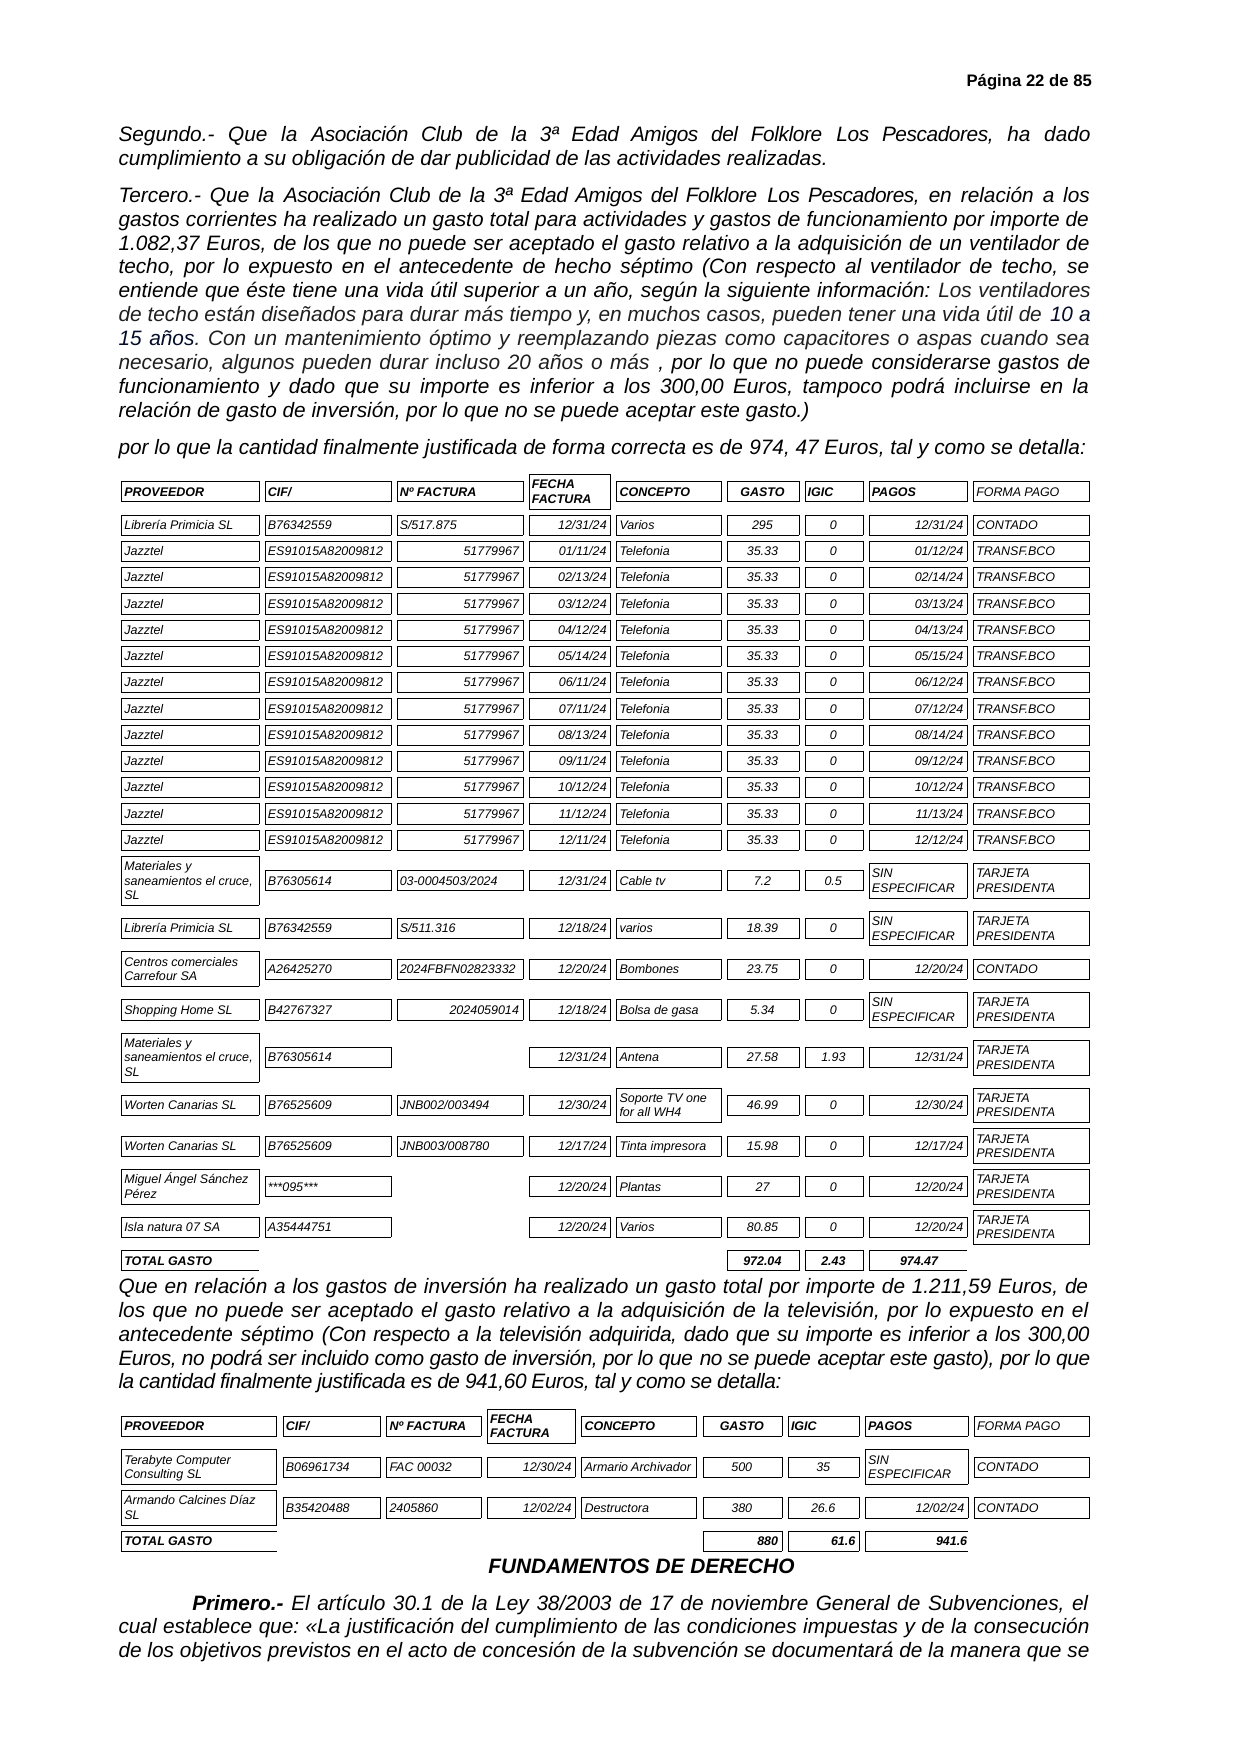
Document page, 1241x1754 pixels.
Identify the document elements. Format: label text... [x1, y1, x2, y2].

table_cell TRANSF.BCO [970, 538, 1092, 564]
table_cell 12/03/24 [526, 590, 613, 617]
table_cell 0 [802, 695, 866, 722]
table_cell 51779967 [394, 774, 526, 800]
table_cell TARJETA PRESIDENTA [970, 1030, 1092, 1085]
table_cell 20/12/24 [526, 1207, 613, 1247]
table_cell 500 [700, 1446, 785, 1487]
table_cell Jazztel [118, 722, 262, 748]
table_cell Materiales y saneamientos el cruce, SL [118, 1030, 262, 1085]
table_cell ES91015A82009812 [262, 695, 394, 722]
table_cell TARJETA PRESIDENTA [970, 908, 1092, 948]
table_cell 35,33 [724, 800, 802, 827]
table_cell Librería Primicia SL [118, 512, 262, 538]
table_cell TARJETA PRESIDENTA [970, 1125, 1092, 1166]
table_cell CONTADO [970, 512, 1092, 538]
table_cell ES91015A82009812 [262, 669, 394, 695]
table_cell 03-0004503/2024 [394, 853, 526, 908]
table_cell TRANSF.BCO [970, 827, 1092, 853]
table_cell JNB003/008780 [394, 1125, 526, 1166]
table_cell [394, 1166, 526, 1207]
table_cell 35,33 [724, 564, 802, 590]
table_header GASTO [724, 471, 802, 512]
table_cell 51779967 [394, 590, 526, 617]
table_cell 0 [802, 1207, 866, 1247]
table_cell Soporte TV one for all WH4 [614, 1085, 724, 1125]
table_cell Telefonia [614, 538, 724, 564]
table_cell ES91015A82009812 [262, 722, 394, 748]
table_cell Telefonia [614, 669, 724, 695]
table_cell 35,33 [724, 643, 802, 669]
table_cell CONTADO [971, 1446, 1092, 1487]
table_header CIF/ [280, 1406, 383, 1446]
table_cell ES91015A82009812 [262, 590, 394, 617]
table_cell 80,85 [724, 1207, 802, 1247]
table_header PROVEEDOR [118, 471, 262, 512]
table_cell 35,33 [724, 827, 802, 853]
table_cell 12/06/24 [866, 669, 970, 695]
table_cell ES91015A82009812 [262, 827, 394, 853]
table_cell 2024FBFN02823332 [394, 949, 526, 989]
table_cell TRANSF.BCO [970, 748, 1092, 774]
table_header CONCEPTO [578, 1406, 699, 1446]
table_cell ***095*** [262, 1166, 394, 1207]
table_cell 12/09/24 [866, 748, 970, 774]
table_cell 0,5 [802, 853, 866, 908]
table_cell 51779967 [394, 564, 526, 590]
table_cell 51779967 [394, 695, 526, 722]
table_header Nº FACTURA [394, 471, 526, 512]
table_cell 0 [802, 1085, 866, 1125]
table_header Nº FACTURA [384, 1406, 484, 1446]
table_cell Telefonia [614, 643, 724, 669]
table_cell [970, 1247, 1092, 1273]
table_cell SIN ESPECIFICAR [866, 908, 970, 948]
table_cell 61,6 [785, 1528, 862, 1554]
table_cell 35 [785, 1446, 862, 1487]
table_cell Varios [614, 1207, 724, 1247]
table_cell Centros comerciales Carrefour SA [118, 949, 262, 989]
table_header GASTO [700, 1406, 785, 1446]
table_cell 31/12/24 [866, 512, 970, 538]
table_cell 0 [802, 748, 866, 774]
table_cell [394, 1030, 526, 1085]
table_cell ES91015A82009812 [262, 538, 394, 564]
table_cell 12/07/24 [866, 695, 970, 722]
table_cell Jazztel [118, 748, 262, 774]
table_cell 17/12/24 [526, 1125, 613, 1166]
table_cell Cable tv [614, 853, 724, 908]
table_cell 14/02/24 [866, 564, 970, 590]
table_cell ES91015A82009812 [262, 643, 394, 669]
text Primero.- El artículo 30.1 de la Ley 38/2003 de 17 de noviembre General de Subvenciones, el cual establece que: «La justificación del cumplimiento de las condiciones impuestas y de la consecución de los objetivos previstos en el acto de concesión de la subvención se documentará de la manera que se [118, 1590, 1092, 1662]
table_cell JNB002/003494 [394, 1085, 526, 1125]
table_header FORMA PAGO [970, 471, 1092, 512]
table_cell Isla natura 07 SA [118, 1207, 262, 1247]
table_cell [578, 1528, 699, 1554]
table_cell 35,33 [724, 617, 802, 643]
table_cell TARJETA PRESIDENTA [970, 989, 1092, 1030]
table_cell 15,98 [724, 1125, 802, 1166]
table_cell 35,33 [724, 722, 802, 748]
table_cell B76305614 [262, 853, 394, 908]
table_cell TOTAL GASTO [118, 1247, 262, 1273]
table_cell Destructora [578, 1487, 699, 1528]
table_cell 0 [802, 774, 866, 800]
table_cell TRANSF.BCO [970, 590, 1092, 617]
table_cell [484, 1528, 578, 1554]
table_cell 51779967 [394, 722, 526, 748]
table_cell Armando Calcines Díaz SL [118, 1487, 279, 1528]
table_cell 31/12/24 [526, 1030, 613, 1085]
table_cell 27,58 [724, 1030, 802, 1085]
table_cell 02/12/24 [484, 1487, 578, 1528]
table_cell 20/12/24 [866, 1207, 970, 1247]
table_cell Telefonia [614, 774, 724, 800]
table_cell 0 [802, 617, 866, 643]
text Segundo.- Que la Asociación Club de la 3ª Edad Amigos del Folklore Los Pescadores, ha dado cumplimiento a su obligación de dar publicidad de las actividades realizadas. [118, 122, 1092, 170]
table_header PAGOS [862, 1406, 971, 1446]
table_cell 12/01/24 [866, 538, 970, 564]
table_cell 35,33 [724, 590, 802, 617]
table_cell ES91015A82009812 [262, 748, 394, 774]
table_cell 23,75 [724, 949, 802, 989]
table_cell 880 [700, 1528, 785, 1554]
table_cell B76342559 [262, 512, 394, 538]
table_cell Antena [614, 1030, 724, 1085]
table_cell ES91015A82009812 [262, 800, 394, 827]
table_cell Telefonia [614, 827, 724, 853]
table_cell Jazztel [118, 617, 262, 643]
table_header FORMA PAGO [971, 1406, 1092, 1446]
table_cell 51779967 [394, 617, 526, 643]
table_cell TOTAL GASTO [118, 1528, 279, 1554]
table_cell 30/12/24 [484, 1446, 578, 1487]
table_cell Telefonia [614, 800, 724, 827]
table_cell Jazztel [118, 774, 262, 800]
table_cell 0 [802, 722, 866, 748]
table_cell TRANSF.BCO [970, 564, 1092, 590]
table_header PROVEEDOR [118, 1406, 279, 1446]
table_cell A35444751 [262, 1207, 394, 1247]
table_cell 18,39 [724, 908, 802, 948]
table_cell 2024059014 [394, 989, 526, 1030]
table_cell 0 [802, 669, 866, 695]
table_cell Plantas [614, 1166, 724, 1207]
table_cell 0 [802, 564, 866, 590]
table_cell Telefonia [614, 695, 724, 722]
table_cell Jazztel [118, 800, 262, 827]
table_cell 13/08/24 [526, 722, 613, 748]
table_cell B42767327 [262, 989, 394, 1030]
table_cell 14/05/24 [526, 643, 613, 669]
table_cell Shopping Home SL [118, 989, 262, 1030]
table_cell 35,33 [724, 538, 802, 564]
table_cell 18/12/24 [526, 989, 613, 1030]
table_cell B06961734 [280, 1446, 383, 1487]
table_cell S/517.875 [394, 512, 526, 538]
table_cell 30/12/24 [526, 1085, 613, 1125]
table_cell 0 [802, 908, 866, 948]
table_header PAGOS [866, 471, 970, 512]
table_cell TRANSF.BCO [970, 722, 1092, 748]
table_cell TARJETA PRESIDENTA [970, 1166, 1092, 1207]
table_header FECHA FACTURA [484, 1406, 578, 1446]
table_cell Librería Primicia SL [118, 908, 262, 948]
table_cell Jazztel [118, 827, 262, 853]
table_cell [526, 1247, 613, 1273]
table_cell 0 [802, 989, 866, 1030]
table_cell 31/12/24 [526, 512, 613, 538]
table_cell Worten Canarias SL [118, 1125, 262, 1166]
table_cell TRANSF.BCO [970, 617, 1092, 643]
table_cell 20/12/24 [866, 1166, 970, 1207]
table_cell 51779967 [394, 800, 526, 827]
table_cell Telefonia [614, 617, 724, 643]
table_cell 20/12/24 [526, 949, 613, 989]
table_cell 02/12/24 [862, 1487, 971, 1528]
table_cell 31/12/24 [866, 1030, 970, 1085]
table_cell 12/10/24 [526, 774, 613, 800]
table_cell 11/06/24 [526, 669, 613, 695]
table_cell 13/11/24 [866, 800, 970, 827]
table_cell 1,93 [802, 1030, 866, 1085]
table_cell TARJETA PRESIDENTA [970, 853, 1092, 908]
table_cell 27 [724, 1166, 802, 1207]
text FUNDAMENTOS DE DERECHO [118, 1554, 1092, 1578]
table_cell [280, 1528, 383, 1554]
table_cell 12/10/24 [866, 774, 970, 800]
table_cell 31/12/24 [526, 853, 613, 908]
table_cell 35,33 [724, 695, 802, 722]
table_cell Terabyte Computer Consulting SL [118, 1446, 279, 1487]
table_cell TRANSF.BCO [970, 800, 1092, 827]
table_cell Bolsa de gasa [614, 989, 724, 1030]
table_cell Worten Canarias SL [118, 1085, 262, 1125]
table_header IGIC [802, 471, 866, 512]
table_cell 2,43 [802, 1247, 866, 1273]
table_cell CONTADO [970, 949, 1092, 989]
table_header IGIC [785, 1406, 862, 1446]
table_cell B76525609 [262, 1125, 394, 1166]
table_cell 5,34 [724, 989, 802, 1030]
table_cell 0 [802, 538, 866, 564]
table_cell 0 [802, 512, 866, 538]
table_cell Jazztel [118, 538, 262, 564]
table_cell 11/01/24 [526, 538, 613, 564]
table_cell SIN ESPECIFICAR [862, 1446, 971, 1487]
table_cell Jazztel [118, 695, 262, 722]
table_cell 11/12/24 [526, 827, 613, 853]
table_header CONCEPTO [614, 471, 724, 512]
table_cell 51779967 [394, 538, 526, 564]
table_cell ES91015A82009812 [262, 564, 394, 590]
table_cell 51779967 [394, 827, 526, 853]
table_cell [384, 1528, 484, 1554]
table_cell 0 [802, 827, 866, 853]
table_header CIF/ [262, 471, 394, 512]
table_cell 26,6 [785, 1487, 862, 1528]
table_cell 0 [802, 1125, 866, 1166]
table_cell [971, 1528, 1092, 1554]
table_cell Miguel Ángel Sánchez Pérez [118, 1166, 262, 1207]
table_cell 18/12/24 [526, 908, 613, 948]
table_cell Telefonia [614, 564, 724, 590]
table_cell 13/03/24 [866, 590, 970, 617]
table_cell [394, 1247, 526, 1273]
table_cell Materiales y saneamientos el cruce, SL [118, 853, 262, 908]
table_cell A26425270 [262, 949, 394, 989]
table_cell 14/08/24 [866, 722, 970, 748]
table_cell 941,6 [862, 1528, 971, 1554]
table_cell 0 [802, 949, 866, 989]
table_cell 20/12/24 [866, 949, 970, 989]
table_cell Jazztel [118, 669, 262, 695]
table_cell TRANSF.BCO [970, 643, 1092, 669]
table_cell S/511.316 [394, 908, 526, 948]
table_cell 35,33 [724, 669, 802, 695]
table_cell 35,33 [724, 774, 802, 800]
table_cell ES91015A82009812 [262, 774, 394, 800]
table_cell Telefonia [614, 748, 724, 774]
table_cell 380 [700, 1487, 785, 1528]
table_cell B35420488 [280, 1487, 383, 1528]
text Tercero.- Que la Asociación Club de la 3ª Edad Amigos del Folklore Los Pescadores, en relación a los gastos corrientes ha realizado un gasto total para actividades y gastos de funcionamiento por importe de 1.082,37 Euros, de los que no puede ser aceptado el gasto relativo a la adquisición de un ventilador de techo, por lo expuesto en el antecedente de hecho séptimo (Con respecto al ventilador de techo, se entiende que éste tiene una vida útil superior a un año, según la siguiente información: Los ventiladores de techo están diseñados para durar más tiempo y, en muchos casos, pueden tener una vida útil de 10 a 15 años. Con un mantenimiento óptimo y reemplazando piezas como capacitores o aspas cuando sea necesario, algunos pueden durar incluso 20 años o más , por lo que no puede considerarse gastos de funcionamiento y dado que su importe es inferior a los 300,00 Euros, tampoco podrá incluirse en la relación de gasto de inversión, por lo que no se puede aceptar este gasto.) [118, 182, 1092, 422]
table_cell [394, 1207, 526, 1247]
table_cell 51779967 [394, 643, 526, 669]
table_cell 0 [802, 643, 866, 669]
table_cell B76525609 [262, 1085, 394, 1125]
table_cell Tinta impresora [614, 1125, 724, 1166]
table_cell Bombones [614, 949, 724, 989]
table_cell Jazztel [118, 590, 262, 617]
table_cell 20/12/24 [526, 1166, 613, 1207]
table_cell 13/02/24 [526, 564, 613, 590]
table_cell 13/04/24 [866, 617, 970, 643]
table_cell FAC 00032 [384, 1446, 484, 1487]
table_cell 974,47 [866, 1247, 970, 1273]
table_cell 0 [802, 1166, 866, 1207]
table_cell [614, 1247, 724, 1273]
table_cell [262, 1247, 394, 1273]
table_cell Jazztel [118, 564, 262, 590]
table_cell 12/11/24 [526, 800, 613, 827]
table_cell CONTADO [971, 1487, 1092, 1528]
table_cell 12/12/24 [866, 827, 970, 853]
table_cell Telefonia [614, 722, 724, 748]
table_cell 0 [802, 590, 866, 617]
table_cell 295 [724, 512, 802, 538]
table_cell TARJETA PRESIDENTA [970, 1207, 1092, 1247]
table_cell 51779967 [394, 669, 526, 695]
table_cell TRANSF.BCO [970, 774, 1092, 800]
table_cell TRANSF.BCO [970, 669, 1092, 695]
table_cell 15/05/24 [866, 643, 970, 669]
table_cell SIN ESPECIFICAR [866, 853, 970, 908]
table_cell 11/07/24 [526, 695, 613, 722]
table_cell 0 [802, 800, 866, 827]
table_cell 7,2 [724, 853, 802, 908]
table_cell ES91015A82009812 [262, 617, 394, 643]
table_cell SIN ESPECIFICAR [866, 989, 970, 1030]
table_cell Telefonia [614, 590, 724, 617]
table_cell 12/04/24 [526, 617, 613, 643]
table_cell 51779967 [394, 748, 526, 774]
table_cell 46,99 [724, 1085, 802, 1125]
text por lo que la cantidad finalmente justificada de forma correcta es de 974, 47 Euros, tal y como se detalla: [118, 434, 1092, 458]
table_cell TARJETA PRESIDENTA [970, 1085, 1092, 1125]
table_header FECHA FACTURA [526, 471, 613, 512]
table_cell B76342559 [262, 908, 394, 948]
table_cell 35,33 [724, 748, 802, 774]
table_cell 2405860 [384, 1487, 484, 1528]
table_cell Varios [614, 512, 724, 538]
table_cell 30/12/24 [866, 1085, 970, 1125]
text Que en relación a los gastos de inversión ha realizado un gasto total por importe de 1.211,59 Euros, de los que no puede ser aceptado el gasto relativo a la adquisición de la televisión, por lo expuesto en el antecedente séptimo (Con respecto a la televisión adquirida, dado que su importe es inferior a los 300,00 Euros, no podrá ser incluido como gasto de inversión, por lo que no se puede aceptar este gasto), por lo que la cantidad finalmente justificada es de 941,60 Euros, tal y como se detalla: [118, 1273, 1092, 1393]
table_cell Armario Archivador [578, 1446, 699, 1487]
table_cell B76305614 [262, 1030, 394, 1085]
table_cell Jazztel [118, 643, 262, 669]
table_cell 11/09/24 [526, 748, 613, 774]
table_cell 17/12/24 [866, 1125, 970, 1166]
table_cell 972,04 [724, 1247, 802, 1273]
table_cell TRANSF.BCO [970, 695, 1092, 722]
table_cell varios [614, 908, 724, 948]
